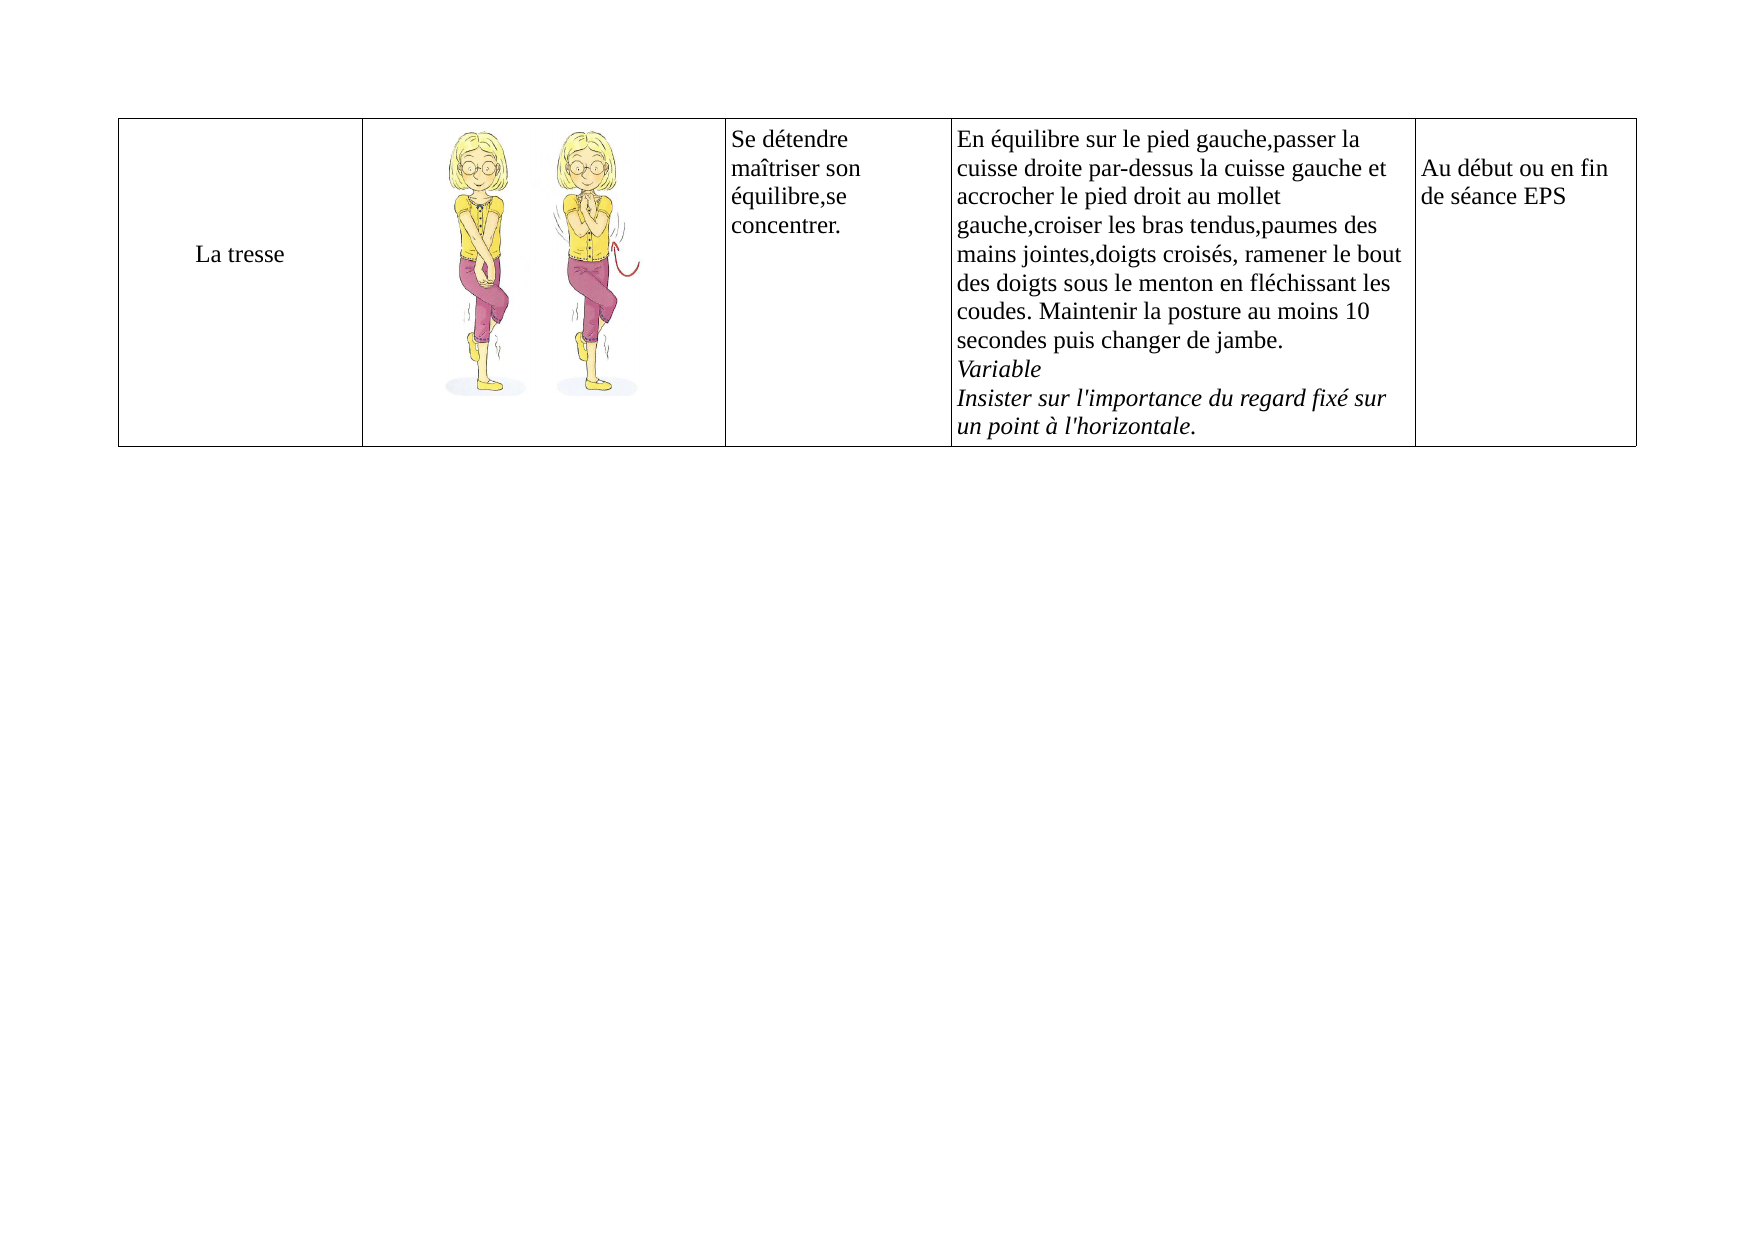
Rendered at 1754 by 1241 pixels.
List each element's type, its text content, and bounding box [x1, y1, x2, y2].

table_cell En équilibre sur le pied gauche,passer la cuisse droite par-dessus la cuisse gauche et accrocher le pied droit au mollet gauche,croiser les bras tendus,paumes des mains jointes,doigts croisés, ramener le bout des doigts sous le menton en fléchissant les coudes. Maintenir la posture au moins 10 secondes puis changer de jambe. Variable Insister sur l'importance du regard fixé sur un point à l'horizontale. [952, 119, 1415, 446]
table_cell Au début ou en fin de séance EPS [1416, 119, 1636, 446]
table_cell [363, 119, 725, 446]
table_cell La tresse [119, 119, 362, 446]
table_cell Se détendre maîtriser son équilibre,se concentrer. [726, 119, 951, 446]
